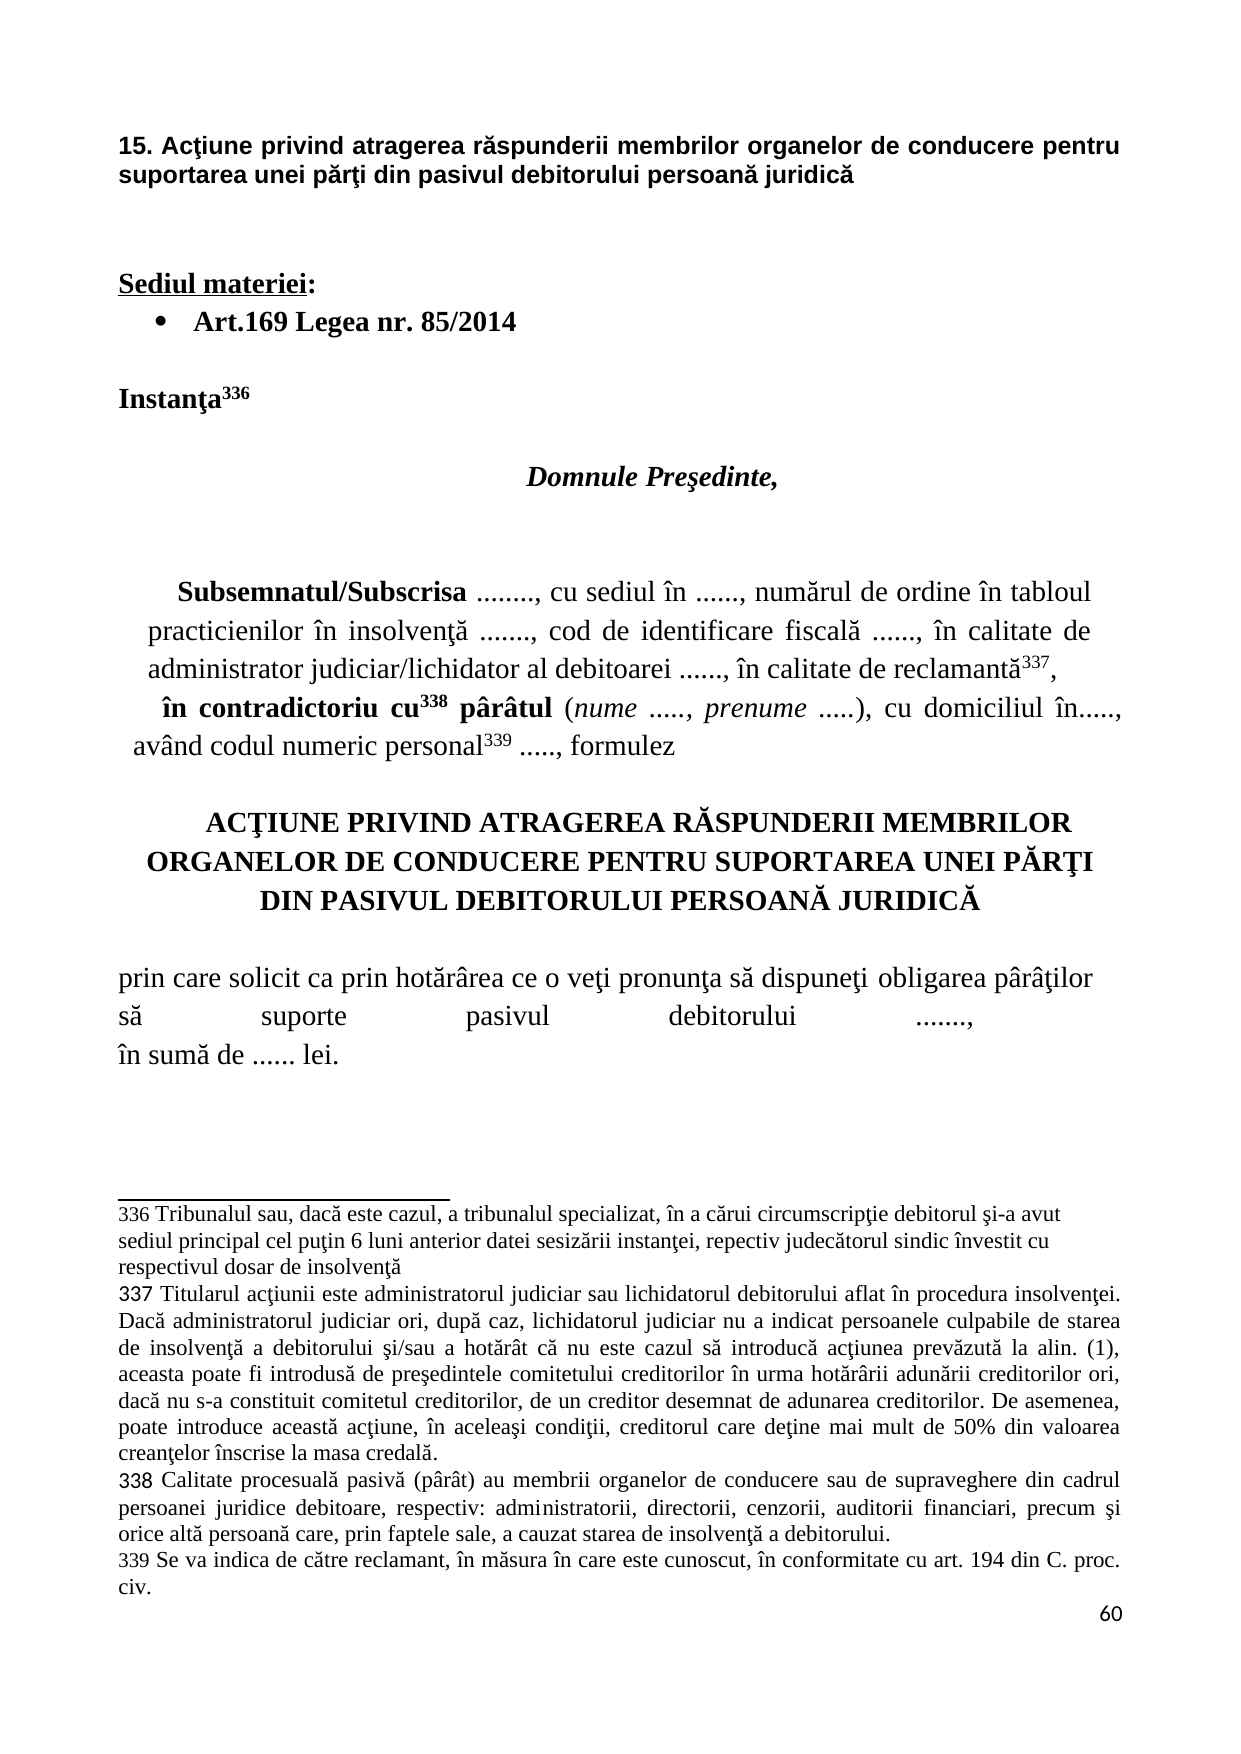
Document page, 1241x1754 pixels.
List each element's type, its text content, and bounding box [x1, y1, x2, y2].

text Subsemnatul/Subscrisa ........, cu sediul în ......, numărul de ordine în tabloul practicienilor în insolvenţă ......., cod de identificare fiscală ......, în calitate de administrator judiciar/lichidator al debitoarei ......, în calitate de reclamantă, [148, 574, 1093, 685]
text Calitate procesuală pasivă (pârât) au membrii organelor de conducere sau de supraveghere din cadrul persoanei juridice debitoare, respectiv: admi­nistratorii, directorii, cenzorii, auditorii financiari, precum şi orice altă persoană care, prin faptele sale, a cauzat starea de insolvenţă a debitorului. [118, 1466, 1122, 1546]
text Se va indica de către reclamant, în măsura în care este cunoscut, în conformitate cu art. 194 din C. proc. civ. [118, 1546, 1122, 1599]
subtitle 15. Acţiune privind atragerea răspunderii membrilor organelor de conducere pentru suportarea unei părţi din pasivul debitorului persoană juridică [118, 131, 1122, 189]
text ACŢIUNE PRIVIND ATRAGEREA RĂSPUNDERII MEMBRILOR ORGANELOR DE CONDUCERE PENTRU SUPORTAREA UNEI PĂRŢI DIN PASIVUL DEBITORULUI PERSOANĂ JURIDICĂ [118, 806, 1122, 916]
text Domnule Preşedinte, [156, 459, 1122, 492]
text Tribunalul sau, dacă este cazul, a tribunalul specializat, în a cărui circumscripţie debitorul şi-a avut sediul principal cel puţin 6 luni anterior datei sesizării instanţei, repectiv judecătorul sindic învestit cu respectivul dosar de insolvenţă [118, 1201, 1122, 1279]
list Art.169 Legea nr. 85/2014 [156, 304, 1122, 338]
text prin care solicit ca prin hotărârea ce o veţi pronunţa să dispuneţi obligarea pârâţilor să suporte pasivul debitorului ......., în sumă de ...... lei. [118, 960, 1093, 1070]
text în contradictoriu cu pârâtul (nume ....., prenume .....), cu domiciliul în....., având codul numeric personal ....., formulez [133, 690, 1122, 762]
text Instanţa [118, 382, 1122, 415]
text Titularul acţiunii este administratorul judiciar sau lichidatorul debitorului aflat în procedura insolvenţei. Dacă administratorul judiciar ori, după caz, lichidatorul judiciar nu a indicat persoanele culpabile de starea de insolvenţă a debitorului şi/sau a hotărât că nu este cazul să introducă acţiunea prevăzută la alin. (1), aceasta poate fi introdusă de preşedintele comitetului creditorilor în urma hotărârii adunării creditorilor ori, dacă nu s-a constituit comitetul creditorilor, de un creditor desemnat de adunarea creditorilor. De asemenea, poate introduce această acţiune, în aceleaşi condiţii, creditorul care deţine mai mult de 50% din valoarea creanţelor înscrise la masa credală. [118, 1279, 1122, 1466]
text Sediul materiei: [118, 266, 1122, 299]
